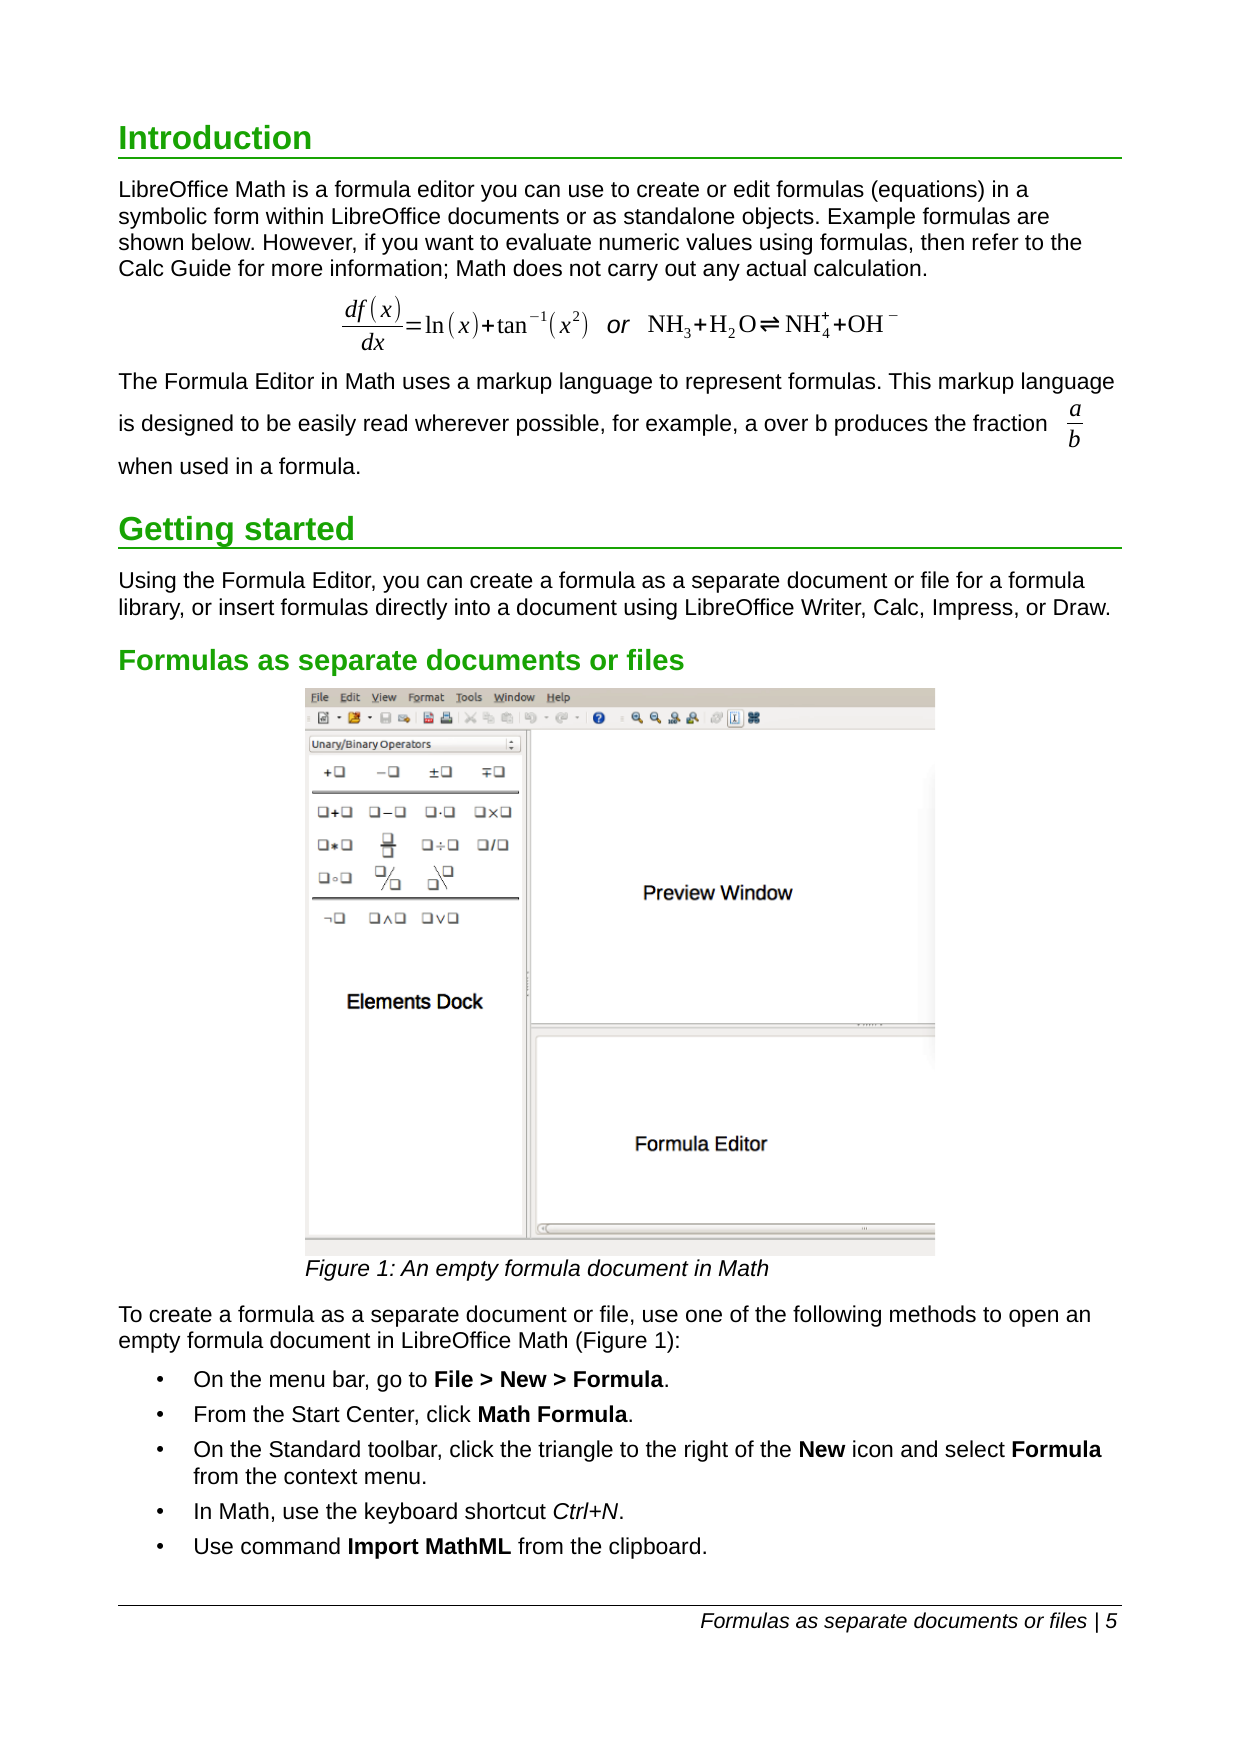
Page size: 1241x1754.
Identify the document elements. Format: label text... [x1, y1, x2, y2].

text Using the Formula Editor, you can create a formula as a separate document or file for a formula library, or insert formulas directly into a document using LibreOffice Writer, Calc, Impress, or Draw. [118, 567, 1122, 620]
text or [118, 294, 1122, 356]
picture [305, 688, 936, 1256]
subtitle Introduction [118, 118, 1122, 157]
list In Math, use the keyboard shortcut Ctrl+N. [156, 1498, 1122, 1524]
list On the menu bar, go to File > New > Formula. [156, 1366, 1122, 1392]
subtitle Formulas as separate documents or files [118, 643, 1122, 677]
text Figure 1: An empty formula document in Math [305, 1256, 935, 1282]
subtitle Getting started [118, 509, 1122, 547]
list On the Standard toolbar, click the triangle to the right of the New icon and select Formula from the context menu. [156, 1436, 1122, 1489]
text The Formula Editor in Math uses a markup language to represent formulas. This markup language is designed to be easily read wherever possible, for example, a over b produces the fractionwhen used in a formula. [118, 368, 1122, 479]
list Use command Import MathML from the clipboard. [156, 1533, 1122, 1559]
list From the Start Center, click Math Formula. [156, 1401, 1122, 1427]
text LibreOffice Math is a formula editor you can use to create or edit formulas (equations) in a symbolic form within LibreOffice documents or as standalone objects. Example formulas are shown below. However, if you want to evaluate numeric values using formulas, then refer to the Calc Guide for more information; Math does not carry out any actual calculation. [118, 176, 1122, 282]
text To create a formula as a separate document or file, use one of the following methods to open an empty formula document in LibreOffice Math (Figure 1): [118, 1301, 1122, 1353]
